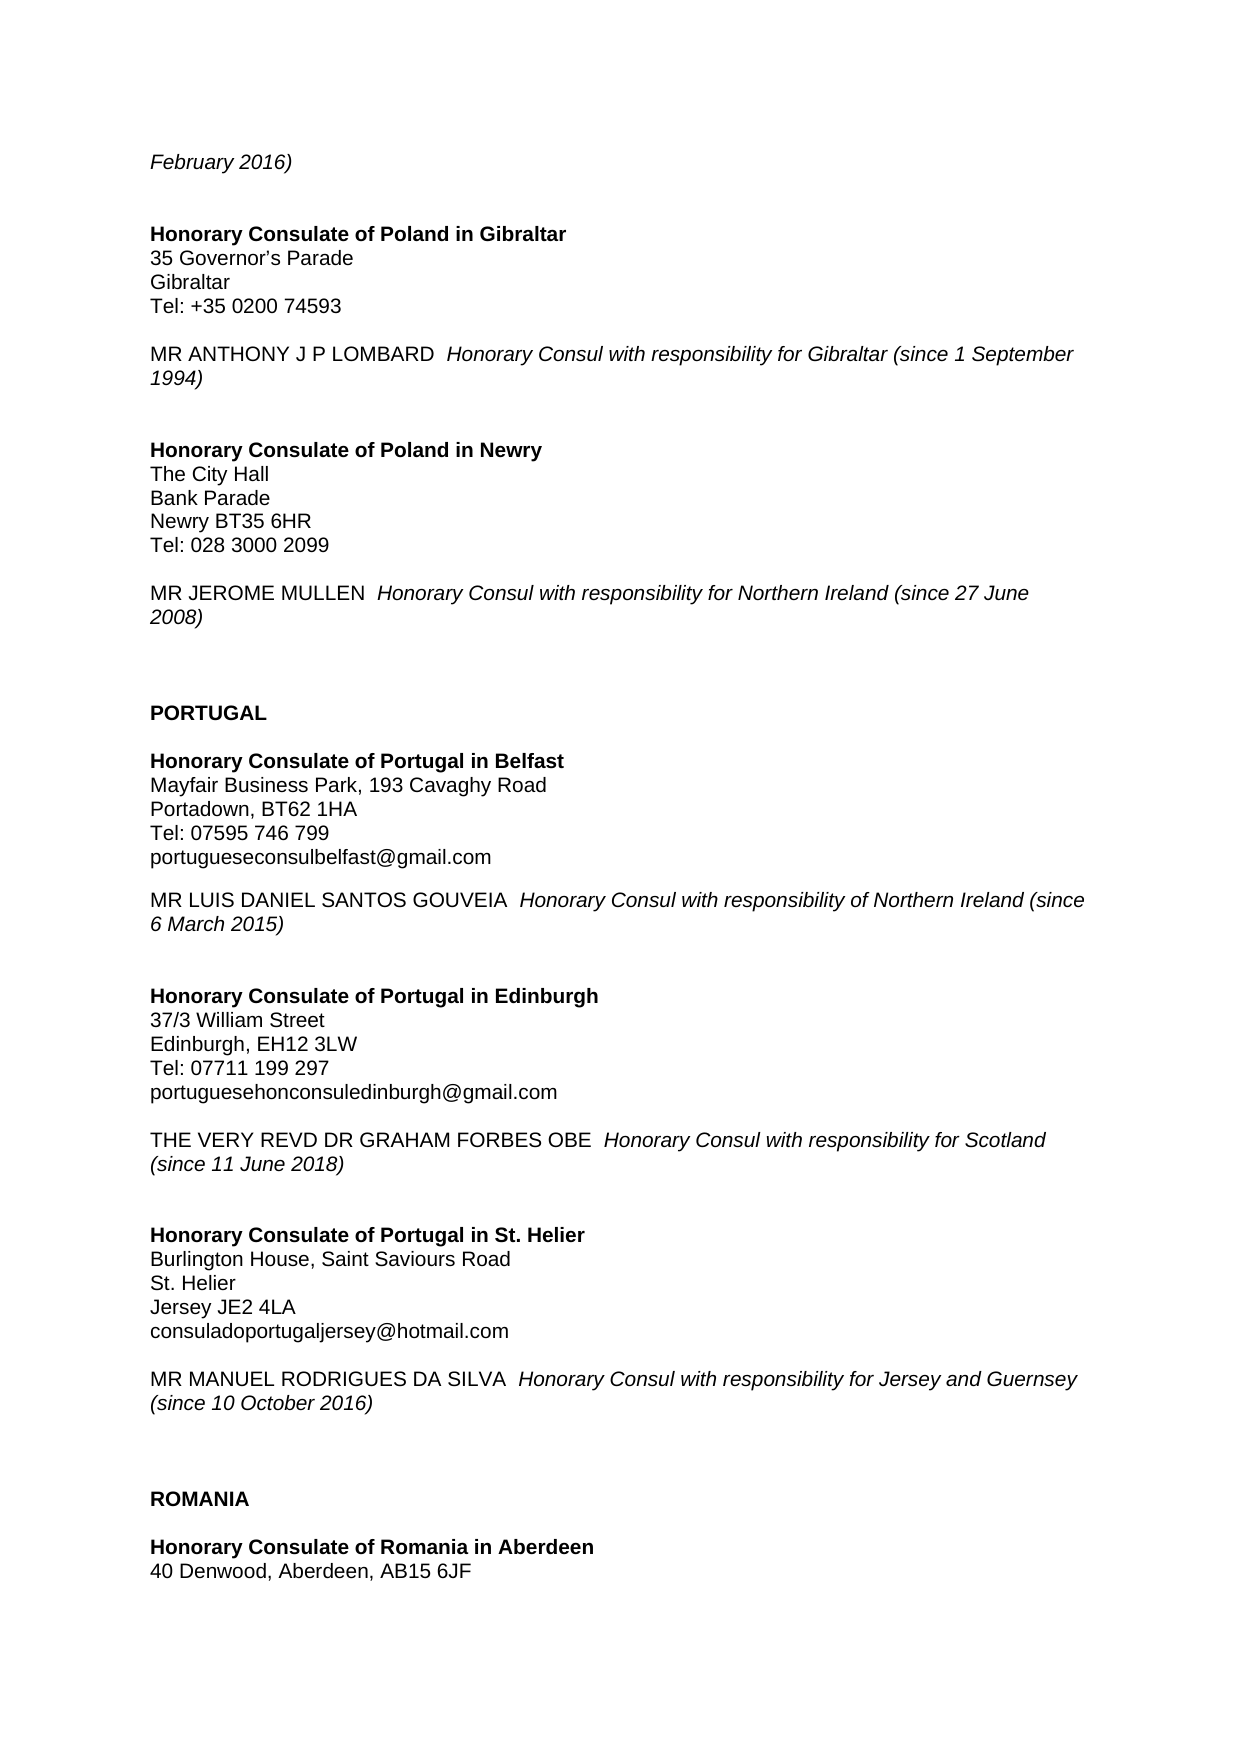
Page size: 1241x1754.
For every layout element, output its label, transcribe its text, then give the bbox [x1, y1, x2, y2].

text portugueseconsulbelfast@gmail.com [150, 845, 1090, 869]
text February 2016) [150, 150, 1090, 174]
text PORTUGAL [150, 701, 1090, 725]
text ROMANIA [150, 1487, 1090, 1511]
text consuladoportugaljersey@hotmail.com [150, 1319, 1090, 1343]
text St. Helier [150, 1271, 1090, 1295]
text 35 Governor’s Parade [150, 246, 1090, 270]
text 37/3 William Street [150, 1008, 1090, 1032]
text Tel: +35 0200 74593 [150, 294, 1090, 318]
text Jersey JE2 4LA [150, 1295, 1090, 1319]
text portuguesehonconsuledinburgh@gmail.com [150, 1079, 1090, 1103]
text Burlington House, Saint Saviours Road [150, 1247, 1090, 1271]
text Tel: 07711 199 297 [150, 1056, 1090, 1079]
text THE VERY REVD DR GRAHAM FORBES OBE Honorary Consul with responsibility for Scotland (since 11 June 2018) [150, 1127, 1090, 1175]
text Honorary Consulate of Romania in Aberdeen [150, 1535, 1090, 1559]
text MR JEROME MULLEN Honorary Consul with responsibility for Northern Ireland (since 27 June 2008) [150, 581, 1090, 629]
text Portadown, BT62 1HA [150, 797, 1090, 821]
text Edinburgh, EH12 3LW [150, 1032, 1090, 1056]
text Bank Parade [150, 485, 1090, 509]
text Newry BT35 6HR [150, 509, 1090, 533]
text MR ANTHONY J P LOMBARD Honorary Consul with responsibility for Gibraltar (since 1 September 1994) [150, 342, 1090, 389]
text 40 Denwood, Aberdeen, AB15 6JF [150, 1559, 1090, 1583]
text Mayfair Business Park, 193 Cavaghy Road [150, 773, 1090, 797]
text Honorary Consulate of Portugal in St. Helier [150, 1223, 1090, 1247]
text Honorary Consulate of Poland in Gibraltar [150, 222, 1090, 246]
text Tel: 07595 746 799 [150, 821, 1090, 845]
text Gibraltar [150, 270, 1090, 294]
text MR LUIS DANIEL SANTOS GOUVEIA Honorary Consul with responsibility of Northern Ireland (since 6 March 2015) [150, 888, 1090, 936]
text The City Hall [150, 461, 1090, 485]
text Tel: 028 3000 2099 [150, 533, 1090, 557]
text MR MANUEL RODRIGUES DA SILVA Honorary Consul with responsibility for Jersey and Guernsey (since 10 October 2016) [150, 1367, 1090, 1415]
text Honorary Consulate of Poland in Newry [150, 437, 1090, 461]
text Honorary Consulate of Portugal in Belfast [150, 749, 1090, 773]
text Honorary Consulate of Portugal in Edinburgh [150, 984, 1090, 1008]
